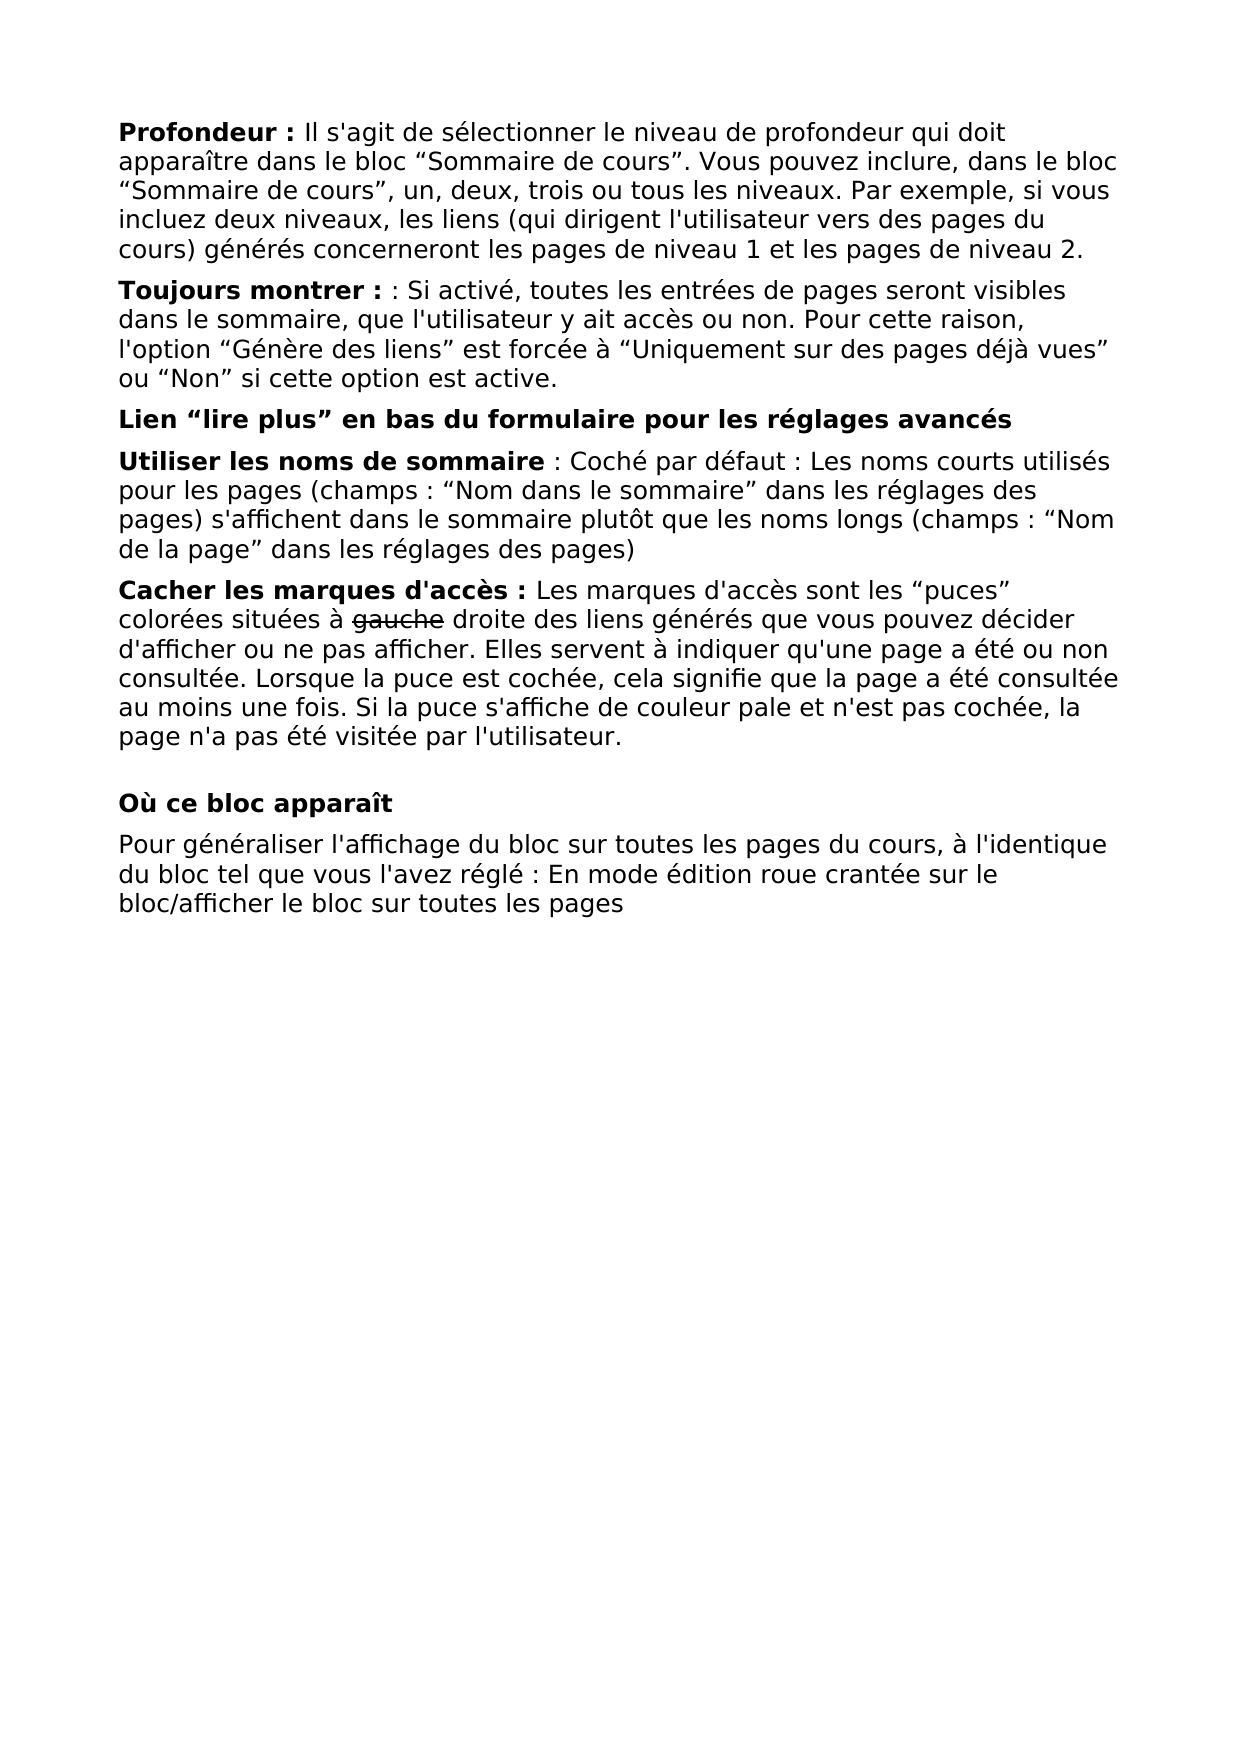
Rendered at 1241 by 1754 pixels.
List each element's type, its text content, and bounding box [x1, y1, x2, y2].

text Toujours montrer : : Si activé, toutes les entrées de pages seront visibles dans le sommaire, que l'utilisateur y ait accès ou non. Pour cette raison, l'option “Génère des liens” est forcée à “Uniquement sur des pages déjà vues” ou “Non” si cette option est active. [118, 276, 1122, 393]
text Pour généraliser l'affichage du bloc sur toutes les pages du cours, à l'identique du bloc tel que vous l'avez réglé : En mode édition roue crantée sur le bloc/afficher le bloc sur toutes les pages [118, 831, 1122, 918]
subtitle Où ce bloc apparaît [118, 789, 1122, 818]
text Utiliser les noms de sommaire : Coché par défaut : Les noms courts utilisés pour les pages (champs : “Nom dans le sommaire” dans les réglages des pages) s'affichent dans le sommaire plutôt que les noms longs (champs : “Nom de la page” dans les réglages des pages) [118, 447, 1122, 564]
text Profondeur : Il s'agit de sélectionner le niveau de profondeur qui doit apparaître dans le bloc “Sommaire de cours”. Vous pouvez inclure, dans le bloc “Sommaire de cours”, un, deux, trois ou tous les niveaux. Par exemple, si vous incluez deux niveaux, les liens (qui dirigent l'utilisateur vers des pages du cours) générés concerneront les pages de niveau 1 et les pages de niveau 2. [118, 118, 1122, 264]
text Lien “lire plus” en bas du formulaire pour les réglages avancés [118, 406, 1122, 435]
text Cacher les marques d'accès : Les marques d'accès sont les “puces” colorées situées à gauche droite des liens générés que vous pouvez décider d'afficher ou ne pas afficher. Elles servent à indiquer qu'une page a été ou non consultée. Lorsque la puce est cochée, cela signifie que la page a été consultée au moins une fois. Si la puce s'affiche de couleur pale et n'est pas cochée, la page n'a pas été visitée par l'utilisateur. [118, 576, 1122, 751]
